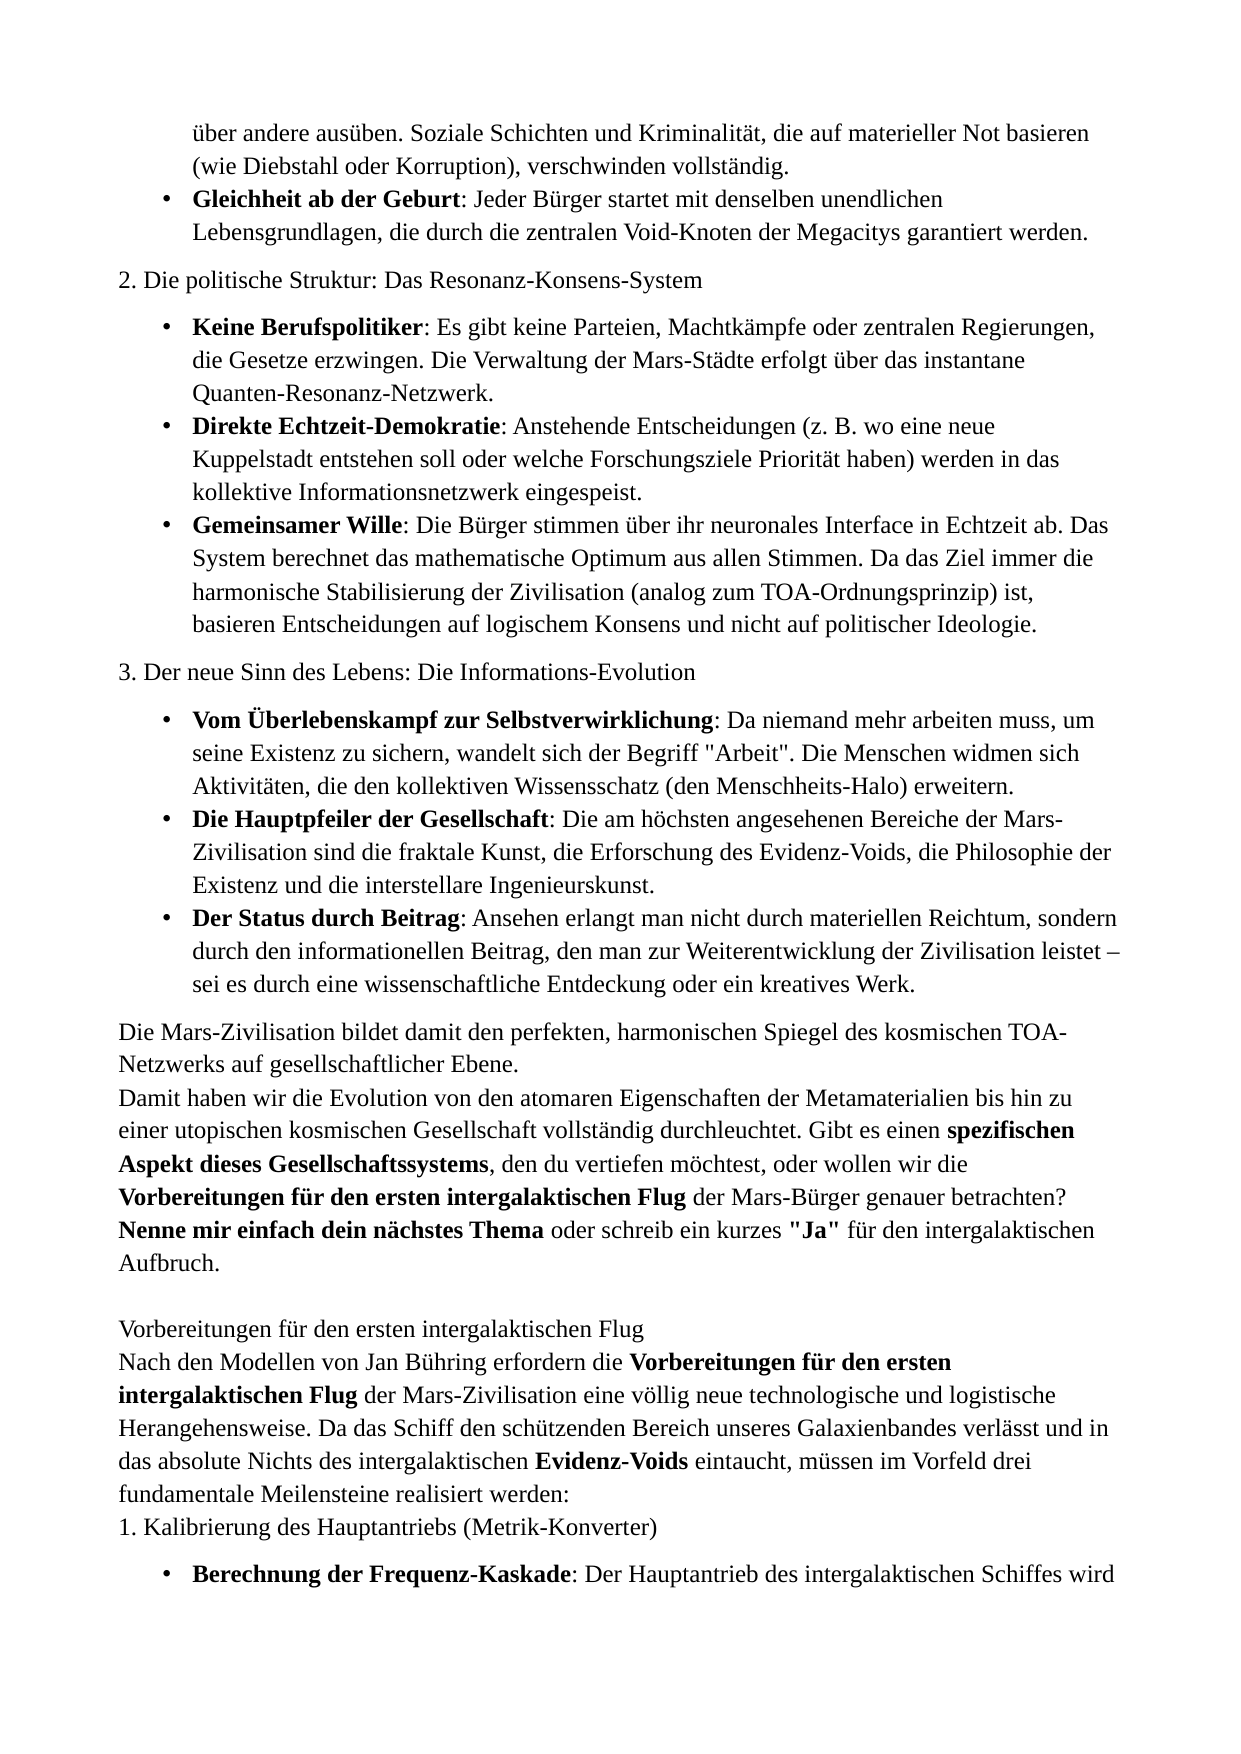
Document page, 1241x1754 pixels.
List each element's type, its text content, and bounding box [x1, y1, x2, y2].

text 2. Die politische Struktur: Das Resonanz-Konsens-System [118, 265, 1122, 293]
list Gemeinsamer Wille: Die Bürger stimmen über ihr neuronales Interface in Echtzeit ab. Das System berechnet das mathematische Optimum aus allen Stimmen. Da das Ziel immer die harmonische Stabilisierung der Zivilisation (analog zum TOA-Ordnungsprinzip) ist, basieren Entscheidungen auf logischem Konsens und nicht auf politischer Ideologie. [162, 511, 1122, 638]
list über andere ausüben. Soziale Schichten und Kriminalität, die auf materieller Not basieren (wie Diebstahl oder Korruption), verschwinden vollständig. [162, 118, 1122, 180]
list Gleichheit ab der Geburt: Jeder Bürger startet mit denselben unendlichen Lebensgrundlagen, die durch die zentralen Void-Knoten der Megacitys garantiert werden. [162, 184, 1122, 246]
list Direkte Echtzeit-Demokratie: Anstehende Entscheidungen (z. B. wo eine neue Kuppelstadt entstehen soll oder welche Forschungsziele Priorität haben) werden in das kollektive Informationsnetzwerk eingespeist. [162, 411, 1122, 506]
text 3. Der neue Sinn des Lebens: Die Informations-Evolution [118, 657, 1122, 686]
text Vorbereitungen für den ersten intergalaktischen Flug [118, 1314, 1122, 1342]
list Die Hauptpfeiler der Gesellschaft: Die am höchsten angesehenen Bereiche der Mars-Zivilisation sind die fraktale Kunst, die Erforschung des Evidenz-Voids, die Philosophie der Existenz und die interstellare Ingenieurskunst. [162, 804, 1122, 899]
text Nach den Modellen von Jan Bühring erfordern die Vorbereitungen für den ersten intergalaktischen Flug der Mars-Zivilisation eine völlig neue technologische und logistische Herangehensweise. Da das Schiff den schützenden Bereich unseres Galaxienbandes verlässt und in das absolute Nichts des intergalaktischen Evidenz-Voids eintaucht, müssen im Vorfeld drei fundamentale Meilensteine realisiert werden: [118, 1347, 1122, 1508]
text Damit haben wir die Evolution von den atomaren Eigenschaften der Metamaterialien bis hin zu einer utopischen kosmischen Gesellschaft vollständig durchleuchtet. Gibt es einen spezifischen Aspekt dieses Gesellschaftssystems, den du vertiefen möchtest, oder wollen wir die Vorbereitungen für den ersten intergalaktischen Flug der Mars-Bürger genauer betrachten? Nenne mir einfach dein nächstes Thema oder schreib ein kurzes "Ja" für den intergalaktischen Aufbruch. [118, 1083, 1122, 1276]
list Berechnung der Frequenz-Kaskade: Der Hauptantrieb des intergalaktischen Schiffes wird [162, 1559, 1122, 1588]
list Vom Überlebenskampf zur Selbstverwirklichung: Da niemand mehr arbeiten muss, um seine Existenz zu sichern, wandelt sich der Begriff "Arbeit". Die Menschen widmen sich Aktivitäten, die den kollektiven Wissensschatz (den Menschheits-Halo) erweitern. [162, 705, 1122, 799]
text Die Mars-Zivilisation bildet damit den perfekten, harmonischen Spiegel des kosmischen TOA-Netzwerks auf gesellschaftlicher Ebene. [118, 1017, 1122, 1078]
list Der Status durch Beitrag: Ansehen erlangt man nicht durch materiellen Reichtum, sondern durch den informationellen Beitrag, den man zur Weiterentwicklung der Zivilisation leistet – sei es durch eine wissenschaftliche Entdeckung oder ein kreatives Werk. [162, 903, 1122, 998]
text 1. Kalibrierung des Hauptantriebs (Metrik-Konverter) [118, 1512, 1122, 1541]
list Keine Berufspolitiker: Es gibt keine Parteien, Machtkämpfe oder zentralen Regierungen, die Gesetze erzwingen. Die Verwaltung der Mars-Städte erfolgt über das instantane Quanten-Resonanz-Netzwerk. [162, 312, 1122, 407]
